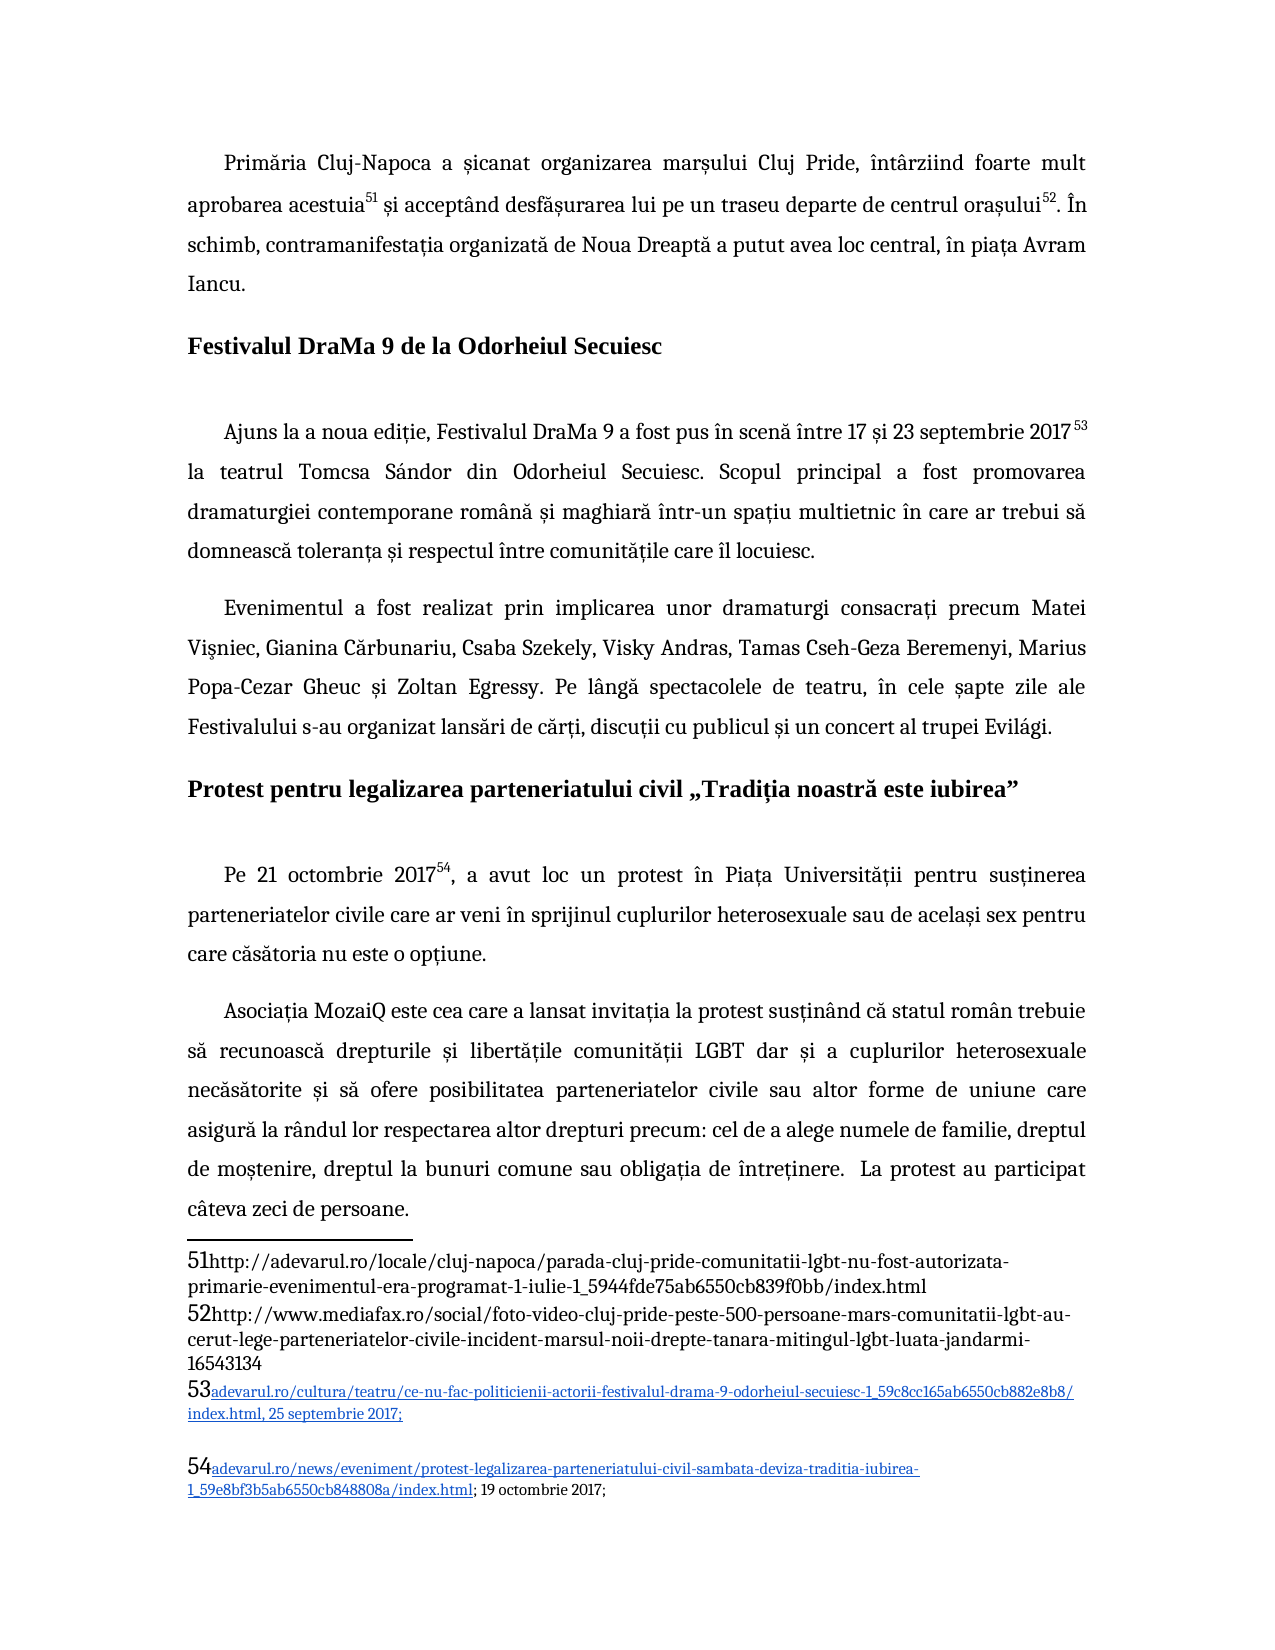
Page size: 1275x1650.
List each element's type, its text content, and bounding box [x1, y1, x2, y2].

text http://www.mediafax.ro/social/foto-video-cluj-pride-peste-500-persoane-mars-comunitatii-lgbt-au-cerut-lege-parteneriatelor-civile-incident-marsul-noii-drepte-tanara-mitingul-lgbt-luata-jandarmi-16543134 [187, 1299, 1087, 1375]
text http://adevarul.ro/locale/cluj-napoca/parada-cluj-pride-comunitatii-lgbt-nu-fost-autorizata-primarie-evenimentul-era-programat-1-iulie-1_5944fde75ab6550cb839f0bb/index.html [187, 1246, 1087, 1299]
text Ajuns la a noua ediție, Festivalul DraMa 9 a fost pus în scenă între 17 și 23 septembrie 2017 la teatrul Tomcsa Sándor din Odorheiul Secuiesc. Scopul principal a fost promovarea dramaturgiei contemporane română și maghiară într-un spațiu multietnic în care ar trebui să domnească toleranța și respectul între comunitățile care îl locuiesc. [187, 417, 1087, 564]
text adevarul.ro/cultura/teatru/ce-nu-fac-politicienii-actorii-festivalul-drama-9-odorheiul-secuiesc-1_59c8cc165ab6550cb882e8b8/index.html, 25 septembrie 2017; [187, 1375, 1087, 1423]
text Primăria Cluj-Napoca a șicanat organizarea marșului Cluj Pride, întârziind foarte mult aprobarea acestuia și acceptând desfășurarea lui pe un traseu departe de centrul orașului. În schimb, contramanifestația organizată de Noua Dreaptă a putut avea loc central, în piața Avram Iancu. [187, 150, 1087, 297]
subtitle Protest pentru legalizarea parteneriatului civil „Tradiția noastră este iubirea” [187, 774, 1087, 803]
text Evenimentul a fost realizat prin implicarea unor dramaturgi consacrați precum Matei Vişniec, Gianina Cărbunariu, Csaba Szekely, Visky Andras, Tamas Cseh-Geza Beremenyi, Marius Popa-Cezar Gheuc și Zoltan Egressy. Pe lângă spectacolele de teatru, în cele șapte zile ale Festivalului s-au organizat lansări de cărți, discuții cu publicul și un concert al trupei Evilági. [187, 595, 1087, 740]
subtitle Festivalul DraMa 9 de la Odorheiul Secuiesc [187, 331, 1087, 360]
text Pe 21 octombrie 2017, a avut loc un protest în Piața Universității pentru susținerea parteneriatelor civile care ar veni în sprijinul cuplurilor heterosexuale sau de același sex pentru care căsătoria nu este o opțiune. [187, 860, 1087, 967]
text adevarul.ro/news/eveniment/protest-legalizarea-parteneriatului-civil-sambata-deviza-traditia-iubirea-1_59e8bf3b5ab6550cb848808a/index.html; 19 octombrie 2017; [187, 1452, 1087, 1500]
text Asociația MozaiQ este cea care a lansat invitația la protest susținând că statul român trebuie să recunoască drepturile și libertățile comunității LGBT dar și a cuplurilor heterosexuale necăsătorite și să ofere posibilitatea parteneriatelor civile sau altor forme de uniune care asigură la rândul lor respectarea altor drepturi precum: cel de a alege numele de familie, dreptul de moștenire, dreptul la bunuri comune sau obligația de întreținere. La protest au participat câteva zeci de persoane. [187, 998, 1087, 1222]
